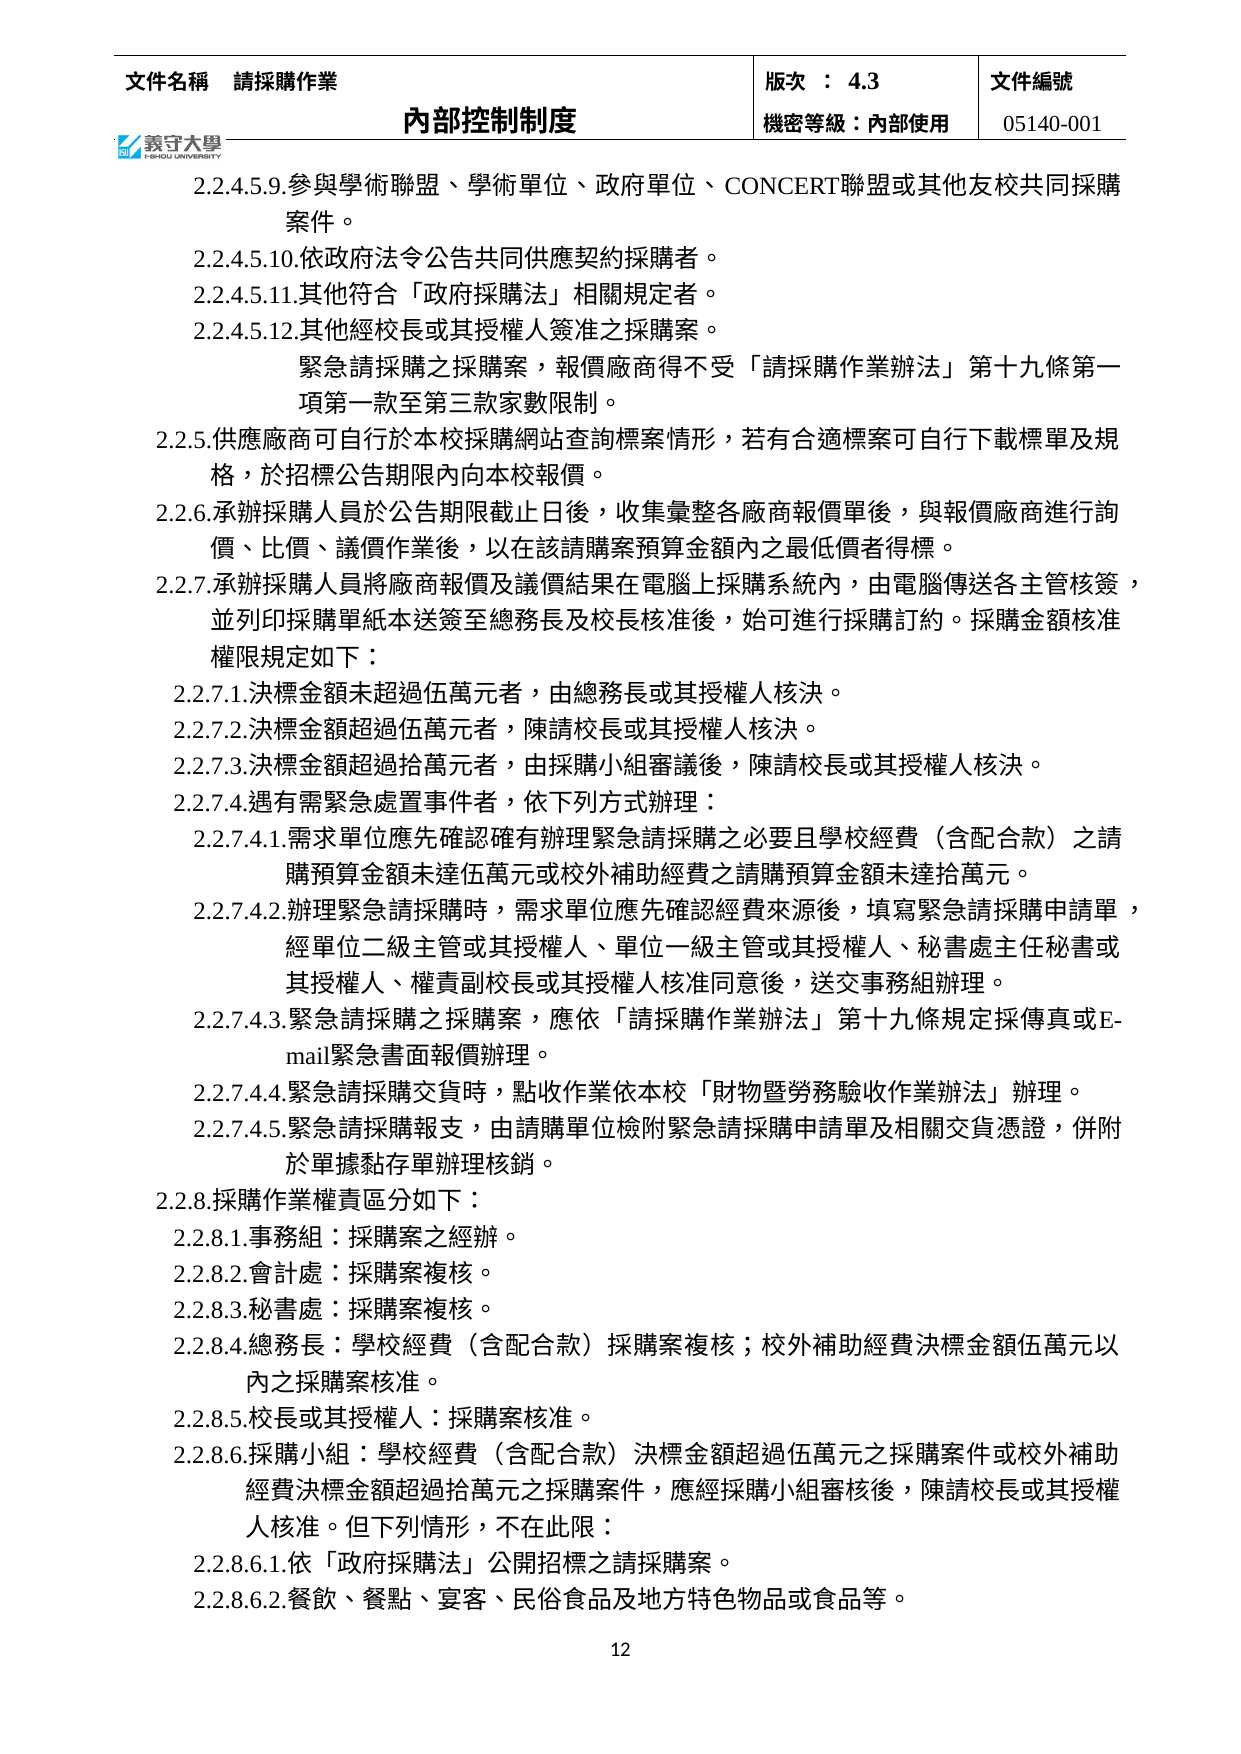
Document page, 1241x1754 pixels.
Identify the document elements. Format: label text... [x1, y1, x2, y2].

text 2.2.7.4.4.緊急請採購交貨時，點收作業依本校「財物暨勞務驗收作業辦法」辦理。 [193, 1072, 1122, 1108]
text 2.2.8.6.2.餐飲、餐點、宴客、民俗食品及地方特色物品或食品等。 [193, 1579, 1122, 1616]
text 2.2.5.供應廠商可自行於本校採購網站查詢標案情形，若有合適標案可自行下載標單及規格，於招標公告期限內向本校報價。 [156, 419, 1122, 492]
text 2.2.7.4.2.辦理緊急請採購時，需求單位應先確認經費來源後，填寫緊急請採購申請單，經單位二級主管或其授權人、單位一級主管或其授權人、秘書處主任秘書或其授權人、權責副校長或其授權人核准同意後，送交事務組辦理。 [193, 891, 1122, 999]
text 2.2.6.承辦採購人員於公告期限截止日後，收集彙整各廠商報價單後，與報價廠商進行詢價、比價、議價作業後，以在該請購案預算金額內之最低價者得標。 [156, 492, 1122, 564]
text 2.2.4.5.11.其他符合「政府採購法」相關規定者。 [193, 274, 1122, 311]
text 2.2.8.2.會計處：採購案複核。 [173, 1253, 1122, 1289]
text 緊急請採購之採購案，報價廠商得不受「請採購作業辦法」第十九條第一項第一款至第三款家數限制。 [298, 347, 1122, 419]
text 2.2.7.4.遇有需緊急處置事件者，依下列方式辦理： [173, 782, 1122, 818]
text 2.2.8.3.秘書處：採購案複核。 [173, 1289, 1122, 1326]
text 2.2.7.3.決標金額超過拾萬元者，由採購小組審議後，陳請校長或其授權人核決。 [173, 746, 1122, 782]
text 2.2.7.4.5.緊急請採購報支，由請購單位檢附緊急請採購申請單及相關交貨憑證，併附於單據黏存單辦理核銷。 [193, 1108, 1122, 1181]
text 2.2.8.6.採購小組：學校經費（含配合款）決標金額超過伍萬元之採購案件或校外補助經費決標金額超過拾萬元之採購案件，應經採購小組審核後，陳請校長或其授權人核准。但下列情形，不在此限： [173, 1434, 1122, 1543]
text 2.2.8.5.校長或其授權人：採購案核准。 [173, 1398, 1122, 1434]
text 2.2.7.2.決標金額超過伍萬元者，陳請校長或其授權人核決。 [173, 709, 1122, 746]
text 2.2.8.4.總務長：學校經費（含配合款）採購案複核；校外補助經費決標金額伍萬元以內之採購案核准。 [173, 1326, 1122, 1398]
text 2.2.7.4.1.需求單位應先確認確有辦理緊急請採購之必要且學校經費（含配合款）之請購預算金額未達伍萬元或校外補助經費之請購預算金額未達拾萬元。 [193, 818, 1122, 891]
text 2.2.7.承辦採購人員將廠商報價及議價結果在電腦上採購系統內，由電腦傳送各主管核簽，並列印採購單紙本送簽至總務長及校長核准後，始可進行採購訂約。採購金額核准權限規定如下： [156, 564, 1122, 673]
text 2.2.8.1.事務組：採購案之經辦。 [173, 1217, 1122, 1253]
text 2.2.4.5.9.參與學術聯盟、學術單位、政府單位、CONCERT聯盟或其他友校共同採購案件。 [193, 166, 1122, 238]
text 2.2.4.5.12.其他經校長或其授權人簽准之採購案。 [193, 311, 1122, 347]
text 2.2.7.1.決標金額未超過伍萬元者，由總務長或其授權人核決。 [173, 673, 1122, 709]
text 2.2.4.5.10.依政府法令公告共同供應契約採購者。 [193, 238, 1122, 274]
text 2.2.8.採購作業權責區分如下： [156, 1181, 1122, 1217]
text 2.2.8.6.1.依「政府採購法」公開招標之請採購案。 [193, 1543, 1122, 1579]
text 2.2.7.4.3.緊急請採購之採購案，應依「請採購作業辦法」第十九條規定採傳真或E-mail緊急書面報價辦理。 [193, 999, 1122, 1072]
